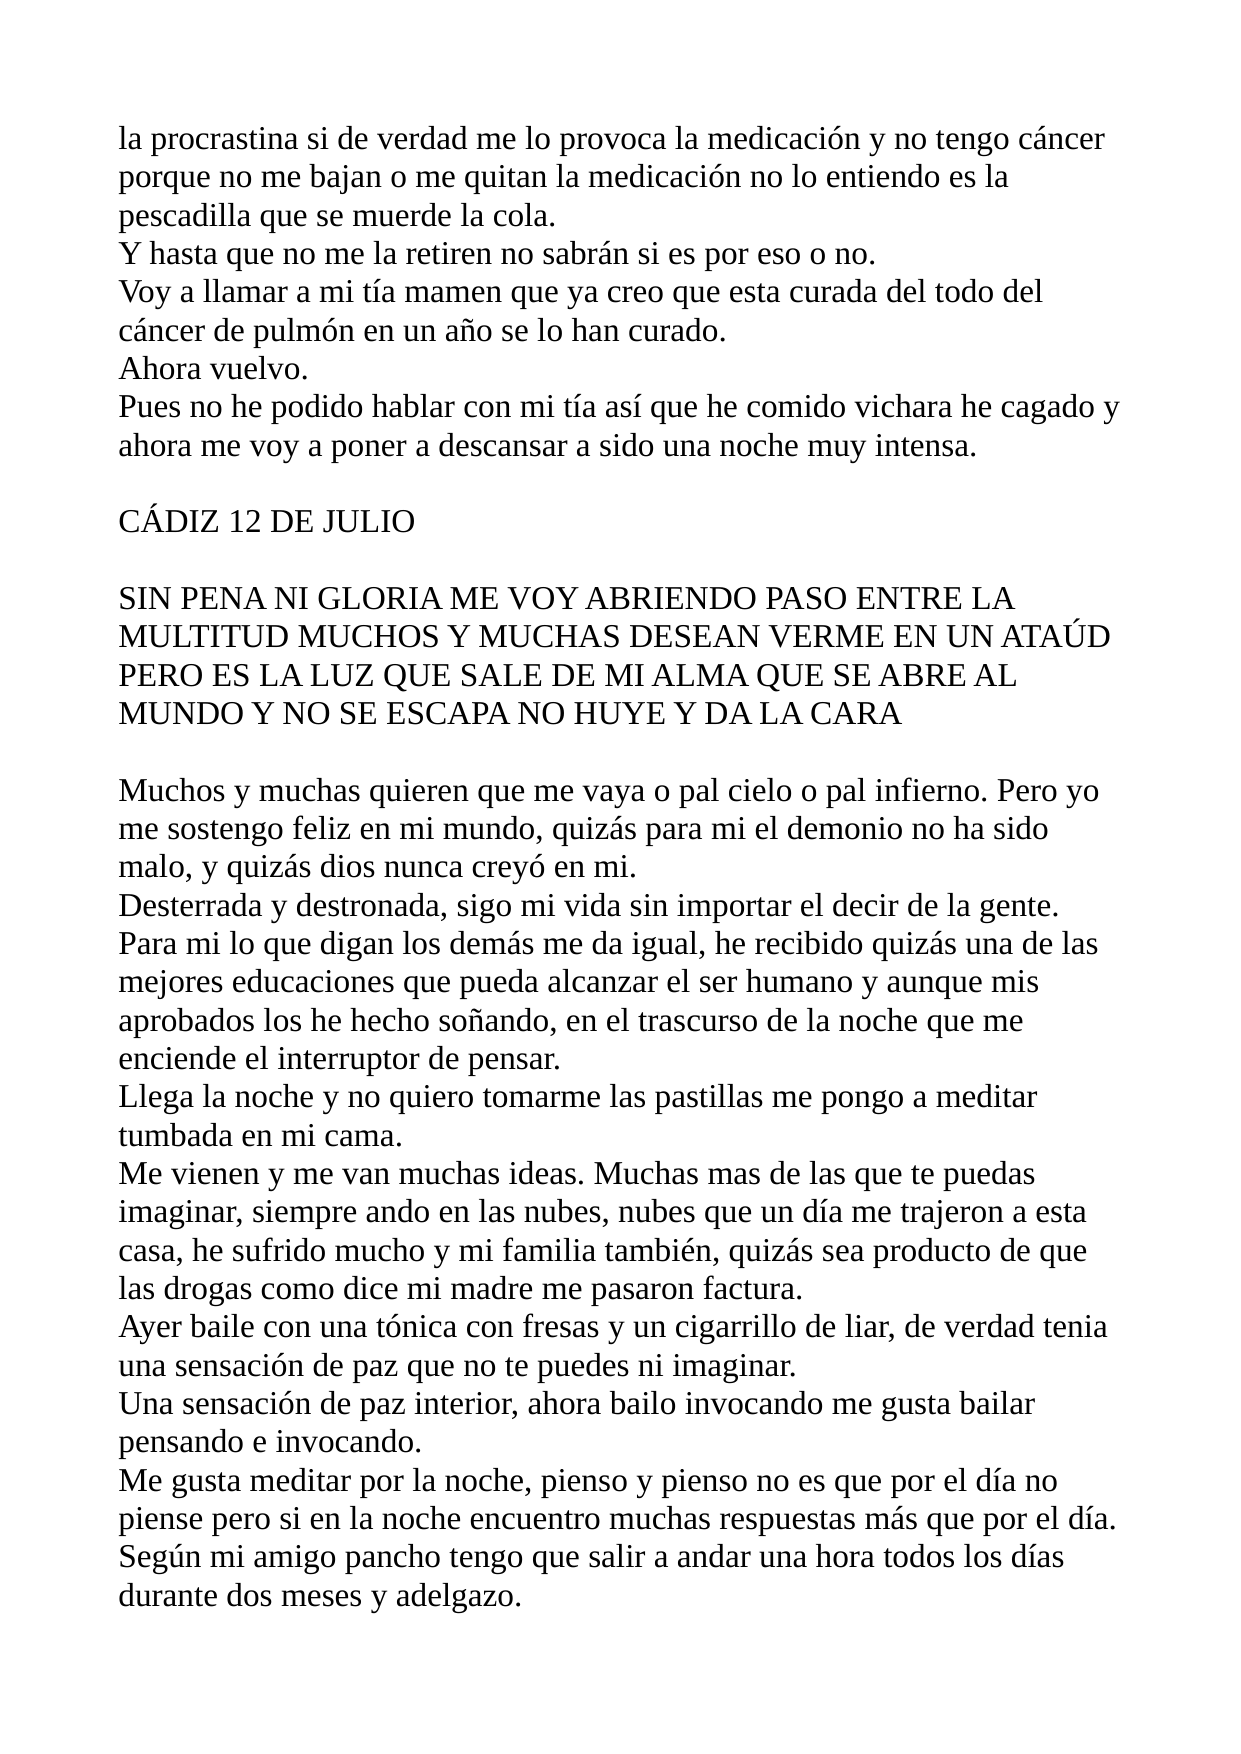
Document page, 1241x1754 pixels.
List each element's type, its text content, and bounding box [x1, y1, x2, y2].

text Me gusta meditar por la noche, pienso y pienso no es que por el día no piense pero si en la noche encuentro muchas respuestas más que por el día. [118, 1460, 1122, 1536]
text SIN PENA NI GLORIA ME VOY ABRIENDO PASO ENTRE LA MULTITUD MUCHOS Y MUCHAS DESEAN VERME EN UN ATAÚD PERO ES LA LUZ QUE SALE DE MI ALMA QUE SE ABRE AL MUNDO Y NO SE ESCAPA NO HUYE Y DA LA CARA [118, 578, 1122, 731]
text Ahora vuelvo. [118, 348, 1122, 386]
text la procrastina si de verdad me lo provoca la medicación y no tengo cáncer porque no me bajan o me quitan la medicación no lo entiendo es la pescadilla que se muerde la cola. [118, 118, 1122, 233]
text Para mi lo que digan los demás me da igual, he recibido quizás una de las mejores educaciones que pueda alcanzar el ser humano y aunque mis aprobados los he hecho soñando, en el trascurso de la noche que me enciende el interruptor de pensar. [118, 923, 1122, 1076]
text Según mi amigo pancho tengo que salir a andar una hora todos los días durante dos meses y adelgazo. [118, 1536, 1122, 1613]
text Ayer baile con una tónica con fresas y un cigarrillo de liar, de verdad tenia una sensación de paz que no te puedes ni imaginar. [118, 1306, 1122, 1383]
text Voy a llamar a mi tía mamen que ya creo que esta curada del todo del cáncer de pulmón en un año se lo han curado. [118, 271, 1122, 348]
text Una sensación de paz interior, ahora bailo invocando me gusta bailar pensando e invocando. [118, 1383, 1122, 1460]
text Y hasta que no me la retiren no sabrán si es por eso o no. [118, 233, 1122, 271]
text Desterrada y destronada, sigo mi vida sin importar el decir de la gente. [118, 885, 1122, 923]
text Muchos y muchas quieren que me vaya o pal cielo o pal infierno. Pero yo me sostengo feliz en mi mundo, quizás para mi el demonio no ha sido malo, y quizás dios nunca creyó en mi. [118, 770, 1122, 885]
text Me vienen y me van muchas ideas. Muchas mas de las que te puedas imaginar, siempre ando en las nubes, nubes que un día me trajeron a esta casa, he sufrido mucho y mi familia también, quizás sea producto de que las drogas como dice mi madre me pasaron factura. [118, 1153, 1122, 1306]
text CÁDIZ 12 DE JULIO [118, 501, 1122, 540]
text Llega la noche y no quiero tomarme las pastillas me pongo a meditar tumbada en mi cama. [118, 1076, 1122, 1153]
text Pues no he podido hablar con mi tía así que he comido vichara he cagado y ahora me voy a poner a descansar a sido una noche muy intensa. [118, 386, 1122, 463]
